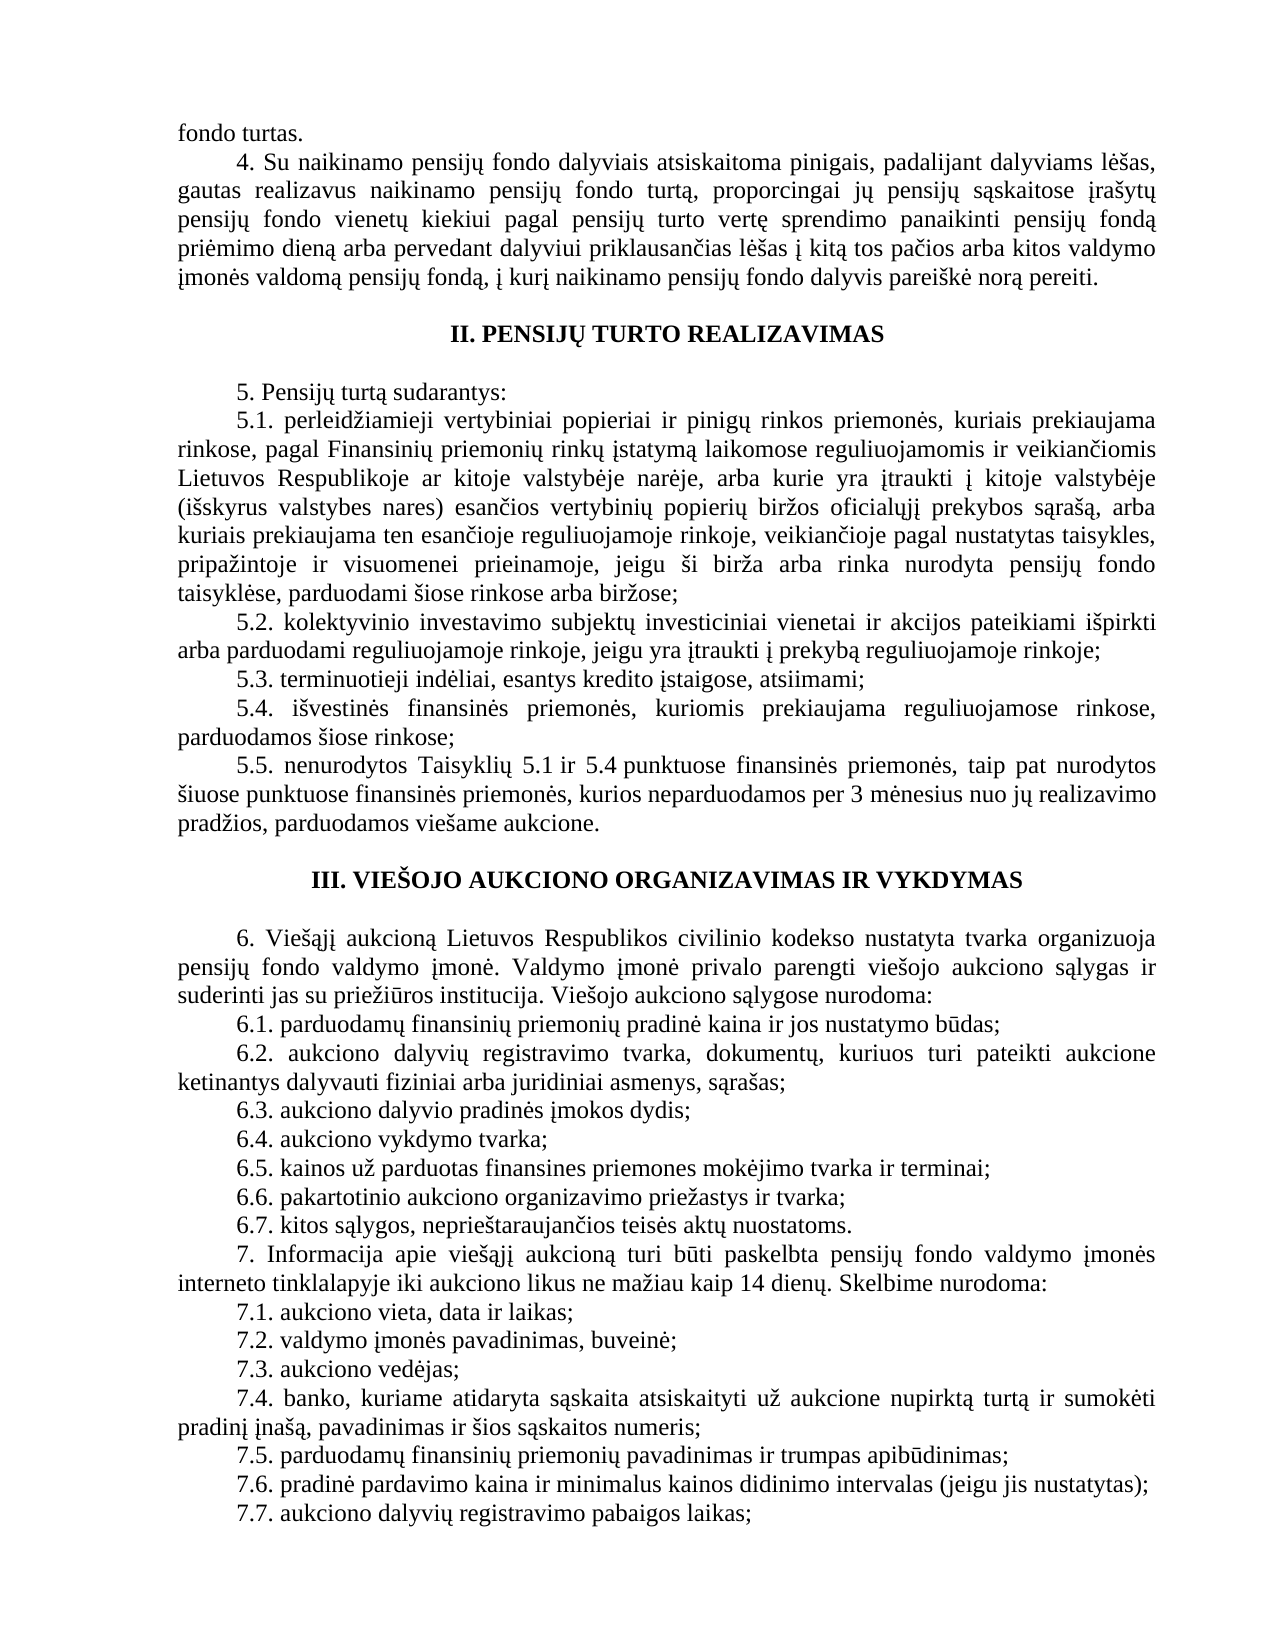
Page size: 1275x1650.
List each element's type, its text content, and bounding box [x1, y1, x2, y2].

text 6.4. aukciono vykdymo tvarka; [177, 1124, 1157, 1153]
text 5.3. terminuotieji indėliai, esantys kredito įstaigose, atsiimami; [177, 664, 1157, 693]
text 7.3. aukciono vedėjas; [177, 1354, 1157, 1383]
text 7.6. pradinė pardavimo kaina ir minimalus kainos didinimo intervalas (jeigu jis nustatytas); [177, 1469, 1157, 1498]
text 7.1. aukciono vieta, data ir laikas; [177, 1297, 1157, 1326]
text 7. Informacija apie viešąjį aukcioną turi būti paskelbta pensijų fondo valdymo įmonės interneto tinklalapyje iki aukciono likus ne mažiau kaip 14 dienų. Skelbime nurodoma: [177, 1239, 1157, 1297]
text 6.7. kitos sąlygos, neprieštaraujančios teisės aktų nuostatoms. [177, 1211, 1157, 1239]
text 7.4. banko, kuriame atidaryta sąskaita atsiskaityti už aukcione nupirktą turtą ir sumokėti pradinį įnašą, pavadinimas ir šios sąskaitos numeris; [177, 1383, 1157, 1441]
text 6. Viešąjį aukcioną Lietuvos Respublikos civilinio kodekso nustatyta tvarka organizuoja pensijų fondo valdymo įmonė. Valdymo įmonė privalo parengti viešojo aukciono sąlygas ir suderinti jas su priežiūros institucija. Viešojo aukciono sąlygose nurodoma: [177, 923, 1157, 1009]
text 5.2. kolektyvinio investavimo subjektų investiciniai vienetai ir akcijos pateikiami išpirkti arba parduodami reguliuojamoje rinkoje, jeigu yra įtraukti į prekybą reguliuojamoje rinkoje; [177, 607, 1157, 664]
text 5.5. nenurodytos Taisyklių 5.1 ir 5.4 punktuose finansinės priemonės, taip pat nurodytos šiuose punktuose finansinės priemonės, kurios neparduodamos per 3 mėnesius nuo jų realizavimo pradžios, parduodamos viešame aukcione. [177, 751, 1157, 837]
text 6.5. kainos už parduotas finansines priemones mokėjimo tvarka ir terminai; [177, 1153, 1157, 1182]
text 6.6. pakartotinio aukciono organizavimo priežastys ir tvarka; [177, 1182, 1157, 1211]
text III. VIEŠOjo AUKCIONO ORGANIZAVIMAS IR VYKDYMAS [177, 866, 1157, 894]
text II. PENSIJŲ TURTO REALIZAVIMAS [177, 319, 1157, 348]
text 5. Pensijų turtą sudarantys: [177, 377, 1157, 406]
text 6.2. aukciono dalyvių registravimo tvarka, dokumentų, kuriuos turi pateikti aukcione ketinantys dalyvauti fiziniai arba juridiniai asmenys, sąrašas; [177, 1038, 1157, 1096]
text 5.4. išvestinės finansinės priemonės, kuriomis prekiaujama reguliuojamose rinkose, parduodamos šiose rinkose; [177, 693, 1157, 751]
text 7.2. valdymo įmonės pavadinimas, buveinė; [177, 1326, 1157, 1354]
text 7.5. parduodamų finansinių priemonių pavadinimas ir trumpas apibūdinimas; [177, 1441, 1157, 1469]
text 6.1. parduodamų finansinių priemonių pradinė kaina ir jos nustatymo būdas; [177, 1009, 1157, 1038]
text 6.3. aukciono dalyvio pradinės įmokos dydis; [177, 1096, 1157, 1124]
text 4. Su naikinamo pensijų fondo dalyviais atsiskaitoma pinigais, padalijant dalyviams lėšas, gautas realizavus naikinamo pensijų fondo turtą, proporcingai jų pensijų sąskaitose įrašytų pensijų fondo vienetų kiekiui pagal pensijų turto vertę sprendimo panaikinti pensijų fondą priėmimo dieną arba pervedant dalyviui priklausančias lėšas į kitą tos pačios arba kitos valdymo įmonės valdomą pensijų fondą, į kurį naikinamo pensijų fondo dalyvis pareiškė norą pereiti. [177, 147, 1157, 291]
text 7.7. aukciono dalyvių registravimo pabaigos laikas; [177, 1498, 1157, 1527]
text 5.1. perleidžiamieji vertybiniai popieriai ir pinigų rinkos priemonės, kuriais prekiaujama rinkose, pagal Finansinių priemonių rinkų įstatymą laikomose reguliuojamomis ir veikiančiomis Lietuvos Respublikoje ar kitoje valstybėje narėje, arba kurie yra įtraukti į kitoje valstybėje (išskyrus valstybes nares) esančios vertybinių popierių biržos oficialųjį prekybos sąrašą, arba kuriais prekiaujama ten esančioje reguliuojamoje rinkoje, veikiančioje pagal nustatytas taisykles, pripažintoje ir visuomenei prieinamoje, jeigu ši birža arba rinka nurodyta pensijų fondo taisyklėse, parduodami šiose rinkose arba biržose; [177, 406, 1157, 607]
text fondo turtas. [177, 118, 1157, 147]
